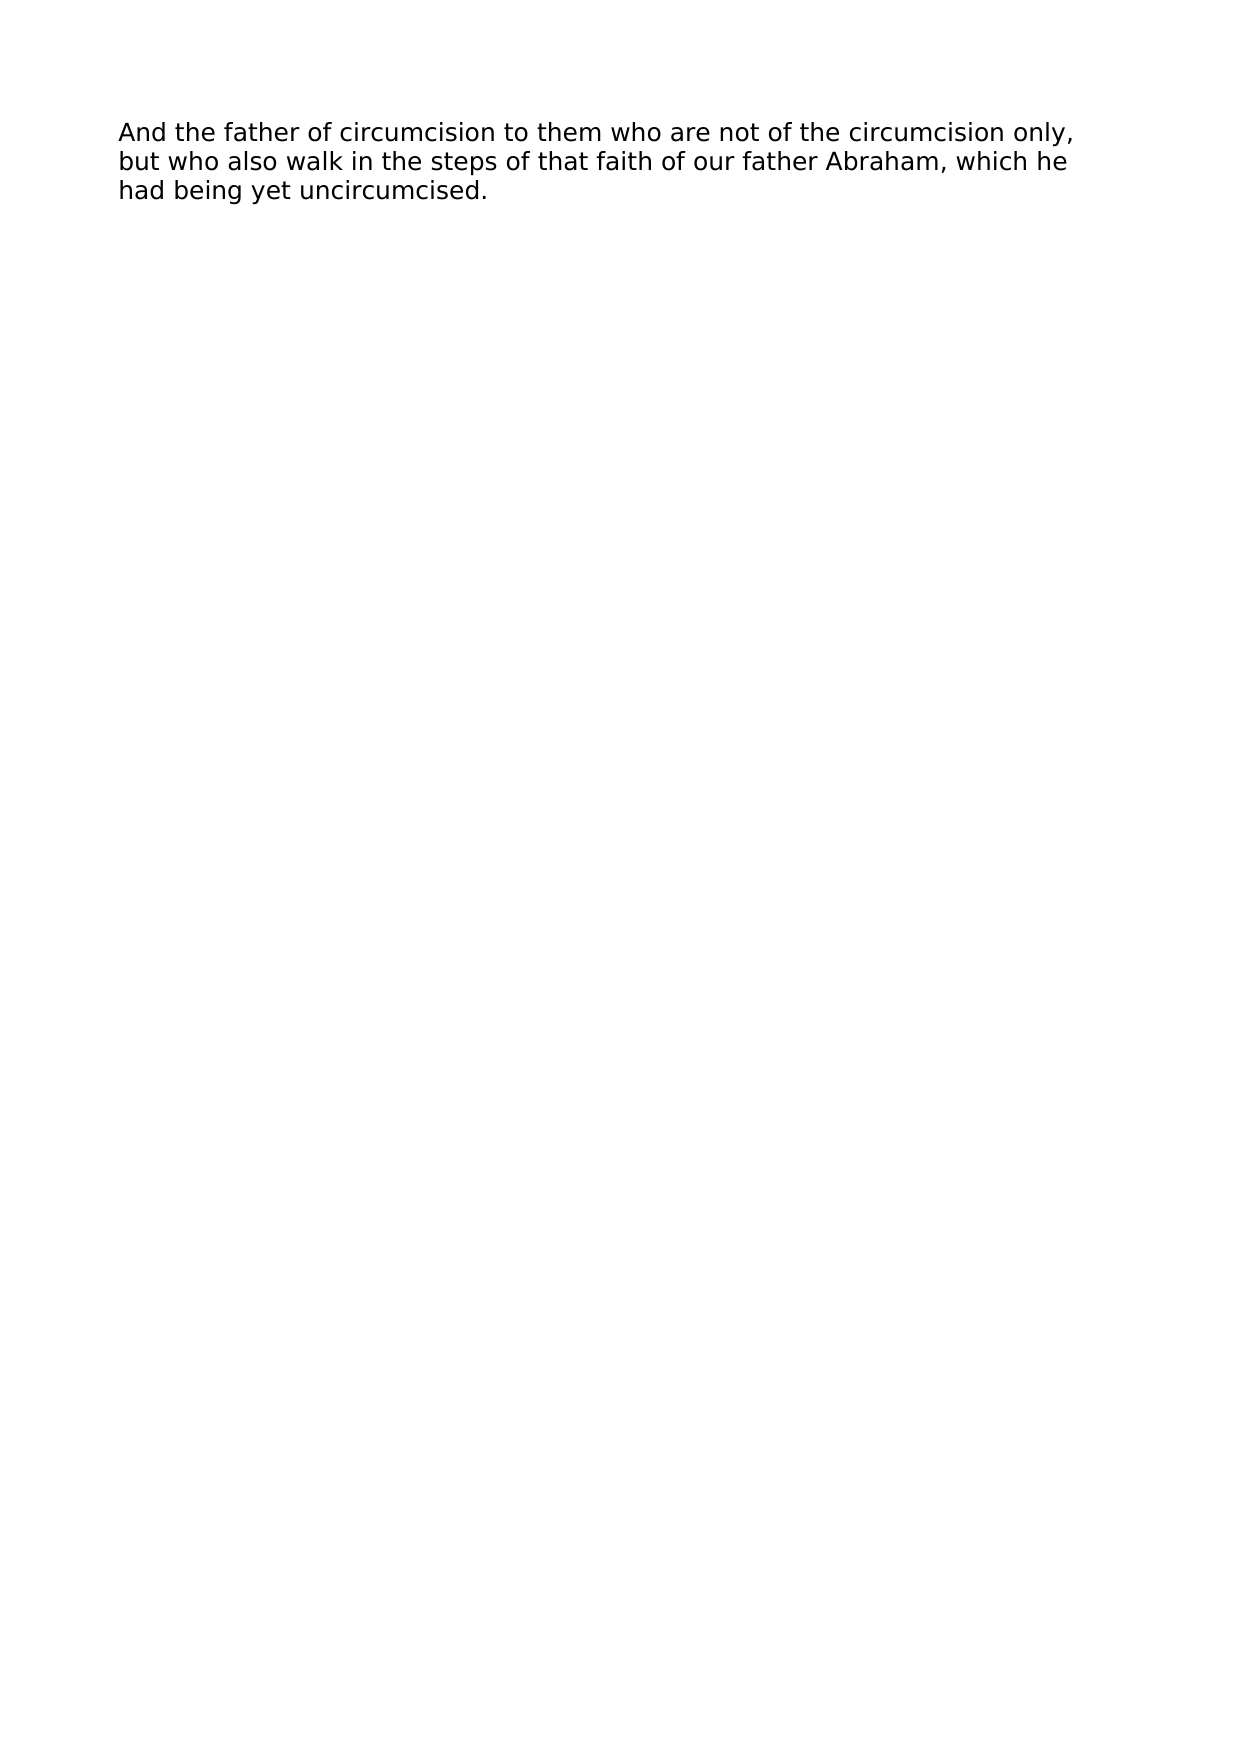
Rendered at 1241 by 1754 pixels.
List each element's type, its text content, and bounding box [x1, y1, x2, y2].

text And the father of circumcision to them who are not of the circumcision only, but who also walk in the steps of that faith of our father Abraham, which he had being yet uncircumcised. [118, 118, 1122, 206]
